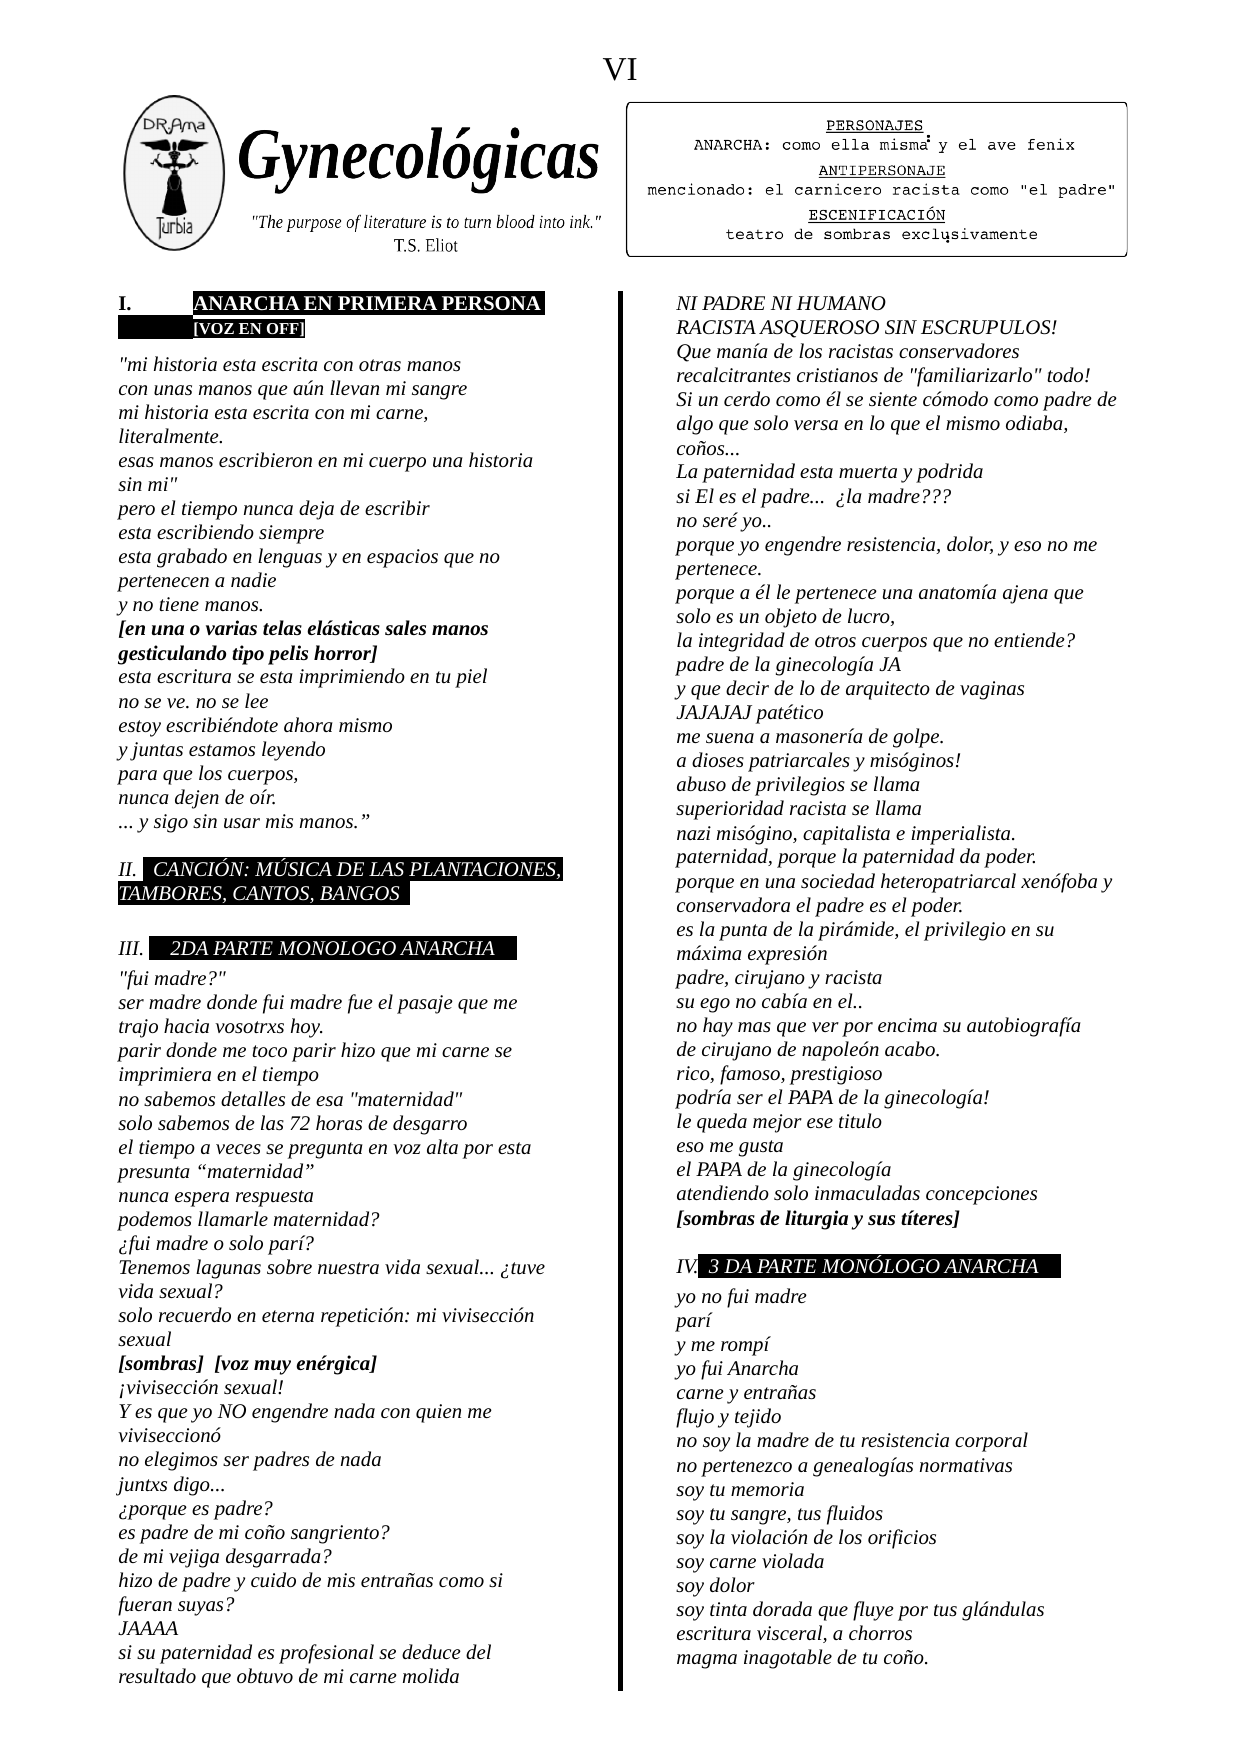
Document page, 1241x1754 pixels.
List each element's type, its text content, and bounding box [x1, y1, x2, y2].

text solo recuerdo en eterna repetición: mi vivisección sexual [118, 1303, 564, 1351]
text parí [676, 1308, 1122, 1332]
text y que decir de lo de arquitecto de vaginas [676, 676, 1122, 700]
text padre de la ginecología JA [676, 652, 1122, 676]
text II.­ CANCIÓN: MÚSICA DE LAS PLANTACIONES, TAMBORES, CANTOS, BANGOS [118, 857, 564, 905]
text Que manía de los racistas conservadores recalcitrantes cristianos de "familiarizarlo" todo! [676, 339, 1122, 387]
text soy tinta dorada que fluye por tus glándulas [676, 1597, 1122, 1621]
text porque en una sociedad heteropatriarcal xenófoba y conservadora el padre es el poder. [676, 868, 1122, 917]
text [sombras] [voz muy enérgica] [118, 1351, 564, 1375]
text padre, cirujano y racista [676, 965, 1122, 989]
text parir donde me toco parir hizo que mi carne se imprimiera en el tiempo [118, 1038, 564, 1086]
text mi historia esta escrita con mi carne, [118, 400, 564, 424]
text si su paternidad es profesional se deduce del resultado que obtuvo de mi carne molida [118, 1640, 564, 1688]
text y juntas estamos leyendo [118, 737, 564, 761]
text escritura visceral, a chorros [676, 1621, 1122, 1645]
text ... y sigo sin usar mis manos.” [118, 809, 564, 833]
text hizo de padre y cuido de mis entrañas como si fueran suyas? [118, 1568, 564, 1616]
text no pertenezco a genealogías normativas [676, 1452, 1122, 1477]
text a dioses patriarcales y misóginos! [676, 748, 1122, 772]
text podría ser el PAPA de la ginecología! [676, 1085, 1122, 1109]
text nunca espera respuesta [118, 1183, 564, 1207]
text con unas manos que aún llevan mi sangre [118, 376, 564, 400]
text Si un cerdo como él se siente cómodo como padre de algo que solo versa en lo que el mismo odiaba, coños... [676, 387, 1122, 459]
text soy tu memoria [676, 1477, 1122, 1501]
text ¡vivisección sexual! [118, 1375, 564, 1399]
text si El es el padre... ¿la madre??? [676, 483, 1122, 508]
text atendiendo solo inmaculadas concepciones [676, 1181, 1122, 1205]
text IV.­ 3 DA PARTE MONÓLOGO ANARCHA [676, 1253, 1122, 1278]
text es la punta de la pirámide, el privilegio en su máxima expresión [676, 917, 1122, 965]
text pero el tiempo nunca deja de escribir [118, 496, 564, 520]
text magma inagotable de tu coño. [676, 1645, 1122, 1669]
text "fui madre?" [118, 966, 564, 990]
text para que los cuerpos, [118, 761, 564, 785]
text no seré yo.. [676, 508, 1122, 532]
text de cirujano de napoleón acabo. [676, 1037, 1122, 1061]
text flujo y tejido [676, 1404, 1122, 1428]
text y me rompí [676, 1332, 1122, 1356]
text es padre de mi coño sangriento? [118, 1519, 564, 1544]
text RACISTA ASQUEROSO SIN ESCRUPULOS! [676, 315, 1122, 339]
text VI [118, 49, 1122, 87]
text esta grabado en lenguas y en espacios que no pertenecen a nadie [118, 544, 564, 592]
text yo no fui madre [676, 1284, 1122, 1308]
text solo sabemos de las 72 horas de desgarro [118, 1111, 564, 1134]
text NI PADRE NI HUMANO [676, 291, 1122, 315]
text esta escritura se esta imprimiendo en tu piel [118, 664, 564, 688]
text podemos llamarle maternidad? [118, 1207, 564, 1231]
text soy tu sangre, tus fluidos [676, 1501, 1122, 1525]
text Y es que yo NO engendre nada con quien me viviseccionó [118, 1399, 564, 1447]
text paternidad, porque la paternidad da poder. [676, 844, 1122, 868]
text rico, famoso, prestigioso [676, 1061, 1122, 1085]
text [sombras de liturgia y sus títeres] [676, 1205, 1122, 1229]
text juntxs digo... [118, 1471, 564, 1496]
text estoy escribiéndote ahora mismo [118, 713, 564, 737]
text ser madre donde fui madre fue el pasaje que me trajo hacia vosotrxs hoy. [118, 990, 564, 1038]
text [en una o varias telas elásticas sales manos gesticulando tipo pelis horror] [118, 616, 564, 664]
text no elegimos ser padres de nada [118, 1447, 564, 1471]
text nazi misógino, capitalista e imperialista. [676, 820, 1122, 844]
text y no tiene manos. [118, 592, 564, 616]
list ANARCHA EN PRIMERA PERSONA [VOZ EN OFF] [118, 291, 564, 339]
text carne y entrañas [676, 1380, 1122, 1404]
text esta escribiendo siempre [118, 520, 564, 544]
text esas manos escribieron en mi cuerpo una historia sin mi" [118, 448, 564, 496]
text eso me gusta [676, 1133, 1122, 1157]
text soy dolor [676, 1573, 1122, 1597]
text la integridad de otros cuerpos que no entiende? [676, 628, 1122, 652]
text no hay mas que ver por encima su autobiografía [676, 1013, 1122, 1037]
text Tenemos lagunas sobre nuestra vida sexual... ¿tuve vida sexual? [118, 1255, 564, 1303]
text porque a él le pertenece una anatomía ajena que solo es un objeto de lucro, [676, 580, 1122, 628]
text La paternidad esta muerta y podrida­ [676, 459, 1122, 483]
text literalmente. [118, 424, 564, 448]
text soy la violación de los orificios [676, 1525, 1122, 1549]
text no se ve. no se lee [118, 688, 564, 713]
text porque yo engendre resistencia, dolor, y eso no me pertenece. [676, 532, 1122, 580]
text JAAAA [118, 1616, 564, 1640]
text yo fui Anarcha [676, 1356, 1122, 1380]
text de mi vejiga desgarrada? [118, 1544, 564, 1568]
text el tiempo a veces se pregunta en voz alta por esta presunta “maternidad” [118, 1134, 564, 1183]
text su ego no cabía en el.. [676, 989, 1122, 1013]
text "mi historia esta escrita con otras manos [118, 352, 564, 376]
text no soy la madre de tu resistencia corporal [676, 1428, 1122, 1452]
text ¿porque es padre? [118, 1496, 564, 1519]
text le queda mejor ese titulo [676, 1109, 1122, 1133]
text el PAPA de la ginecología [676, 1157, 1122, 1181]
text soy carne violada [676, 1549, 1122, 1573]
text abuso de privilegios se llama [676, 772, 1122, 796]
text JAJAJAJ patético [676, 700, 1122, 724]
text no sabemos detalles de esa "maternidad" [118, 1086, 564, 1111]
text III.­ 2DA PARTE MONOLOGO ANARCHA [118, 936, 564, 960]
text me suena a masonería de golpe. [676, 724, 1122, 748]
text ¿fui madre o solo parí? [118, 1231, 564, 1255]
picture [123, 95, 1128, 257]
text nunca dejen de oír. [118, 785, 564, 809]
text superioridad racista se llama [676, 796, 1122, 820]
